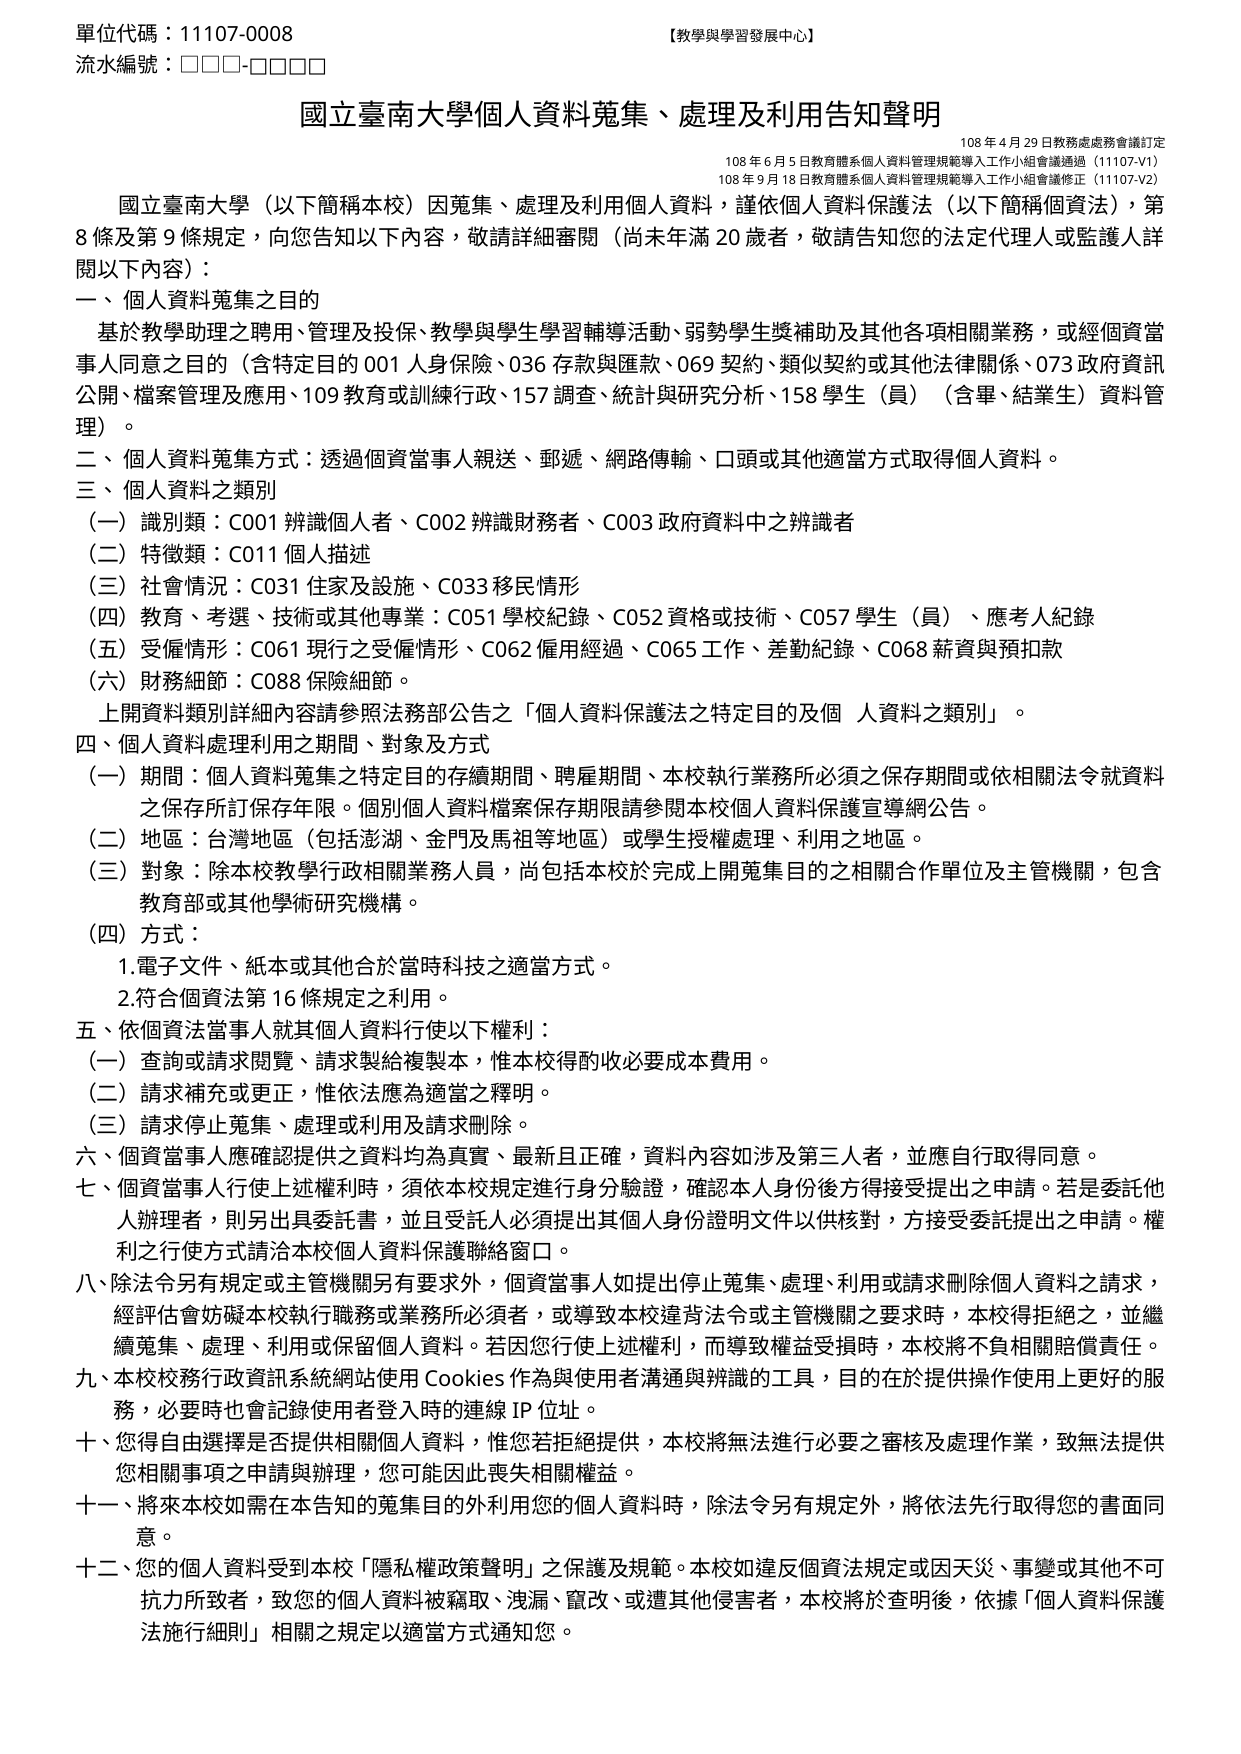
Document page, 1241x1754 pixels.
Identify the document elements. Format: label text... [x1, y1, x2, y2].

text 1.電子文件、紙本或其他合於當時科技之適當方式。 [100, 949, 1165, 981]
text 國立臺南大學（以下簡稱本校）因蒐集、處理及利用個人資料，謹依個人資料保護法（以下簡稱個資法），第8條及第9條規定，向您告知以下內容，敬請詳細審閱（尚未年滿20歲者，敬請告知您的法定代理人或監護人詳閱以下內容）： [75, 188, 1165, 283]
text 十一、將來本校如需在本告知的蒐集目的外利用您的個人資料時，除法令另有規定外，將依法先行取得您的書面同意。 [75, 1488, 1165, 1551]
text 基於教學助理之聘用、管理及投保、教學與學生學習輔導活動、弱勢學生獎補助及其他各項相關業務，或經個資當事人同意之目的（含特定目的001人身保險、036 存款與匯款、069 契約、類似契約或其他法律關係、073政府資訊公開、檔案管理及應用、109教育或訓練行政、157調查、統計與研究分析、158學生（員）（含畢、結業生）資料管理）。 [75, 315, 1165, 442]
text （二）地區：台灣地區（包括澎湖、金門及馬祖等地區）或學生授權處理、利用之地區。 [75, 822, 1165, 854]
text 七、個資當事人行使上述權利時，須依本校規定進行身分驗證，確認本人身份後方得接受提出之申請。若是委託他人辦理者，則另出具委託書，並且受託人必須提出其個人身份證明文件以供核對，方接受委託提出之申請。權利之行使方式請洽本校個人資料保護聯絡窗口。 [75, 1171, 1165, 1266]
text （四）方式： [75, 917, 1165, 949]
text （三）對象：除本校教學行政相關業務人員，尚包括本校於完成上開蒐集目的之相關合作單位及主管機關，包含教育部或其他學術研究機構。 [75, 854, 1165, 917]
text 108年6月5日教育體系個人資料管理規範導入工作小組會議通過（11107-V1） [75, 152, 1165, 170]
text 108年4月29日教務處處務會議訂定 [75, 133, 1165, 152]
text 九、本校校務行政資訊系統網站使用Cookies作為與使用者溝通與辨識的工具，目的在於提供操作使用上更好的服務，必要時也會記錄使用者登入時的連線IP位址。 [75, 1361, 1165, 1424]
text 一、 個人資料蒐集之目的 [75, 283, 1165, 315]
text （五）受僱情形：C061現行之受僱情形、C062僱用經過、C065工作、差勤紀錄、C068薪資與預扣款 [75, 632, 1165, 664]
text （二）請求補充或更正，惟依法應為適當之釋明。 [75, 1076, 1165, 1108]
text 二、 個人資料蒐集方式：透過個資當事人親送、郵遞、網路傳輸、口頭或其他適當方式取得個人資料。 [75, 442, 1165, 473]
text 八、除法令另有規定或主管機關另有要求外，個資當事人如提出停止蒐集、處理、利用或請求刪除個人資料之請求，經評估會妨礙本校執行職務或業務所必須者，或導致本校違背法令或主管機關之要求時，本校得拒絕之，並繼續蒐集、處理、利用或保留個人資料。若因您行使上述權利，而導致權益受損時，本校將不負相關賠償責任。 [75, 1266, 1165, 1361]
text 上開資料類別詳細內容請參照法務部公告之「個人資料保護法之特定目的及個 人資料之類別」。 [75, 696, 1165, 727]
text （一）查詢或請求閱覽、請求製給複製本，惟本校得酌收必要成本費用。 [75, 1044, 1165, 1076]
text 四、個人資料處理利用之期間、對象及方式 [75, 727, 1165, 759]
text （三）社會情況：C031住家及設施、C033移民情形 [75, 569, 1165, 600]
text （一）期間：個人資料蒐集之特定目的存續期間、聘雇期間、本校執行業務所必須之保存期間或依相關法令就資料之保存所訂保存年限。個別個人資料檔案保存期限請參閱本校個人資料保護宣導網公告。 [75, 759, 1165, 822]
text （四）教育、考選、技術或其他專業：C051學校紀錄、C052資格或技術、C057學生（員）、應考人紀錄 [75, 600, 1165, 632]
text （三）請求停止蒐集、處理或利用及請求刪除。 [75, 1108, 1165, 1139]
text （二）特徵類：C011個人描述 [75, 537, 1165, 569]
text 國立臺南大學個人資料蒐集、處理及利用告知聲明 [75, 91, 1165, 133]
text 十、您得自由選擇是否提供相關個人資料，惟您若拒絕提供，本校將無法進行必要之審核及處理作業，致無法提供您相關事項之申請與辦理，您可能因此喪失相關權益。 [75, 1424, 1165, 1488]
text 三、 個人資料之類別 [75, 473, 1165, 505]
text （一）識別類：C001辨識個人者、C002辨識財務者、C003政府資料中之辨識者 [75, 505, 1165, 537]
text 108年9月18日教育體系個人資料管理規範導入工作小組會議修正（11107-V2） [75, 170, 1165, 188]
text 五、依個資法當事人就其個人資料行使以下權利： [75, 1013, 1165, 1044]
text 十二、您的個人資料受到本校「隱私權政策聲明」之保護及規範。本校如違反個資法規定或因天災、事變或其他不可抗力所致者，致您的個人資料被竊取、洩漏、竄改、或遭其他侵害者，本校將於查明後，依據「個人資料保護法施行細則」相關之規定以適當方式通知您。 [75, 1551, 1165, 1646]
text 2.符合個資法第16條規定之利用。 [100, 981, 1165, 1013]
text （六）財務細節：C088保險細節。 [75, 664, 1165, 696]
text 六、個資當事人應確認提供之資料均為真實、最新且正確，資料內容如涉及第三人者，並應自行取得同意。 [75, 1139, 1165, 1171]
